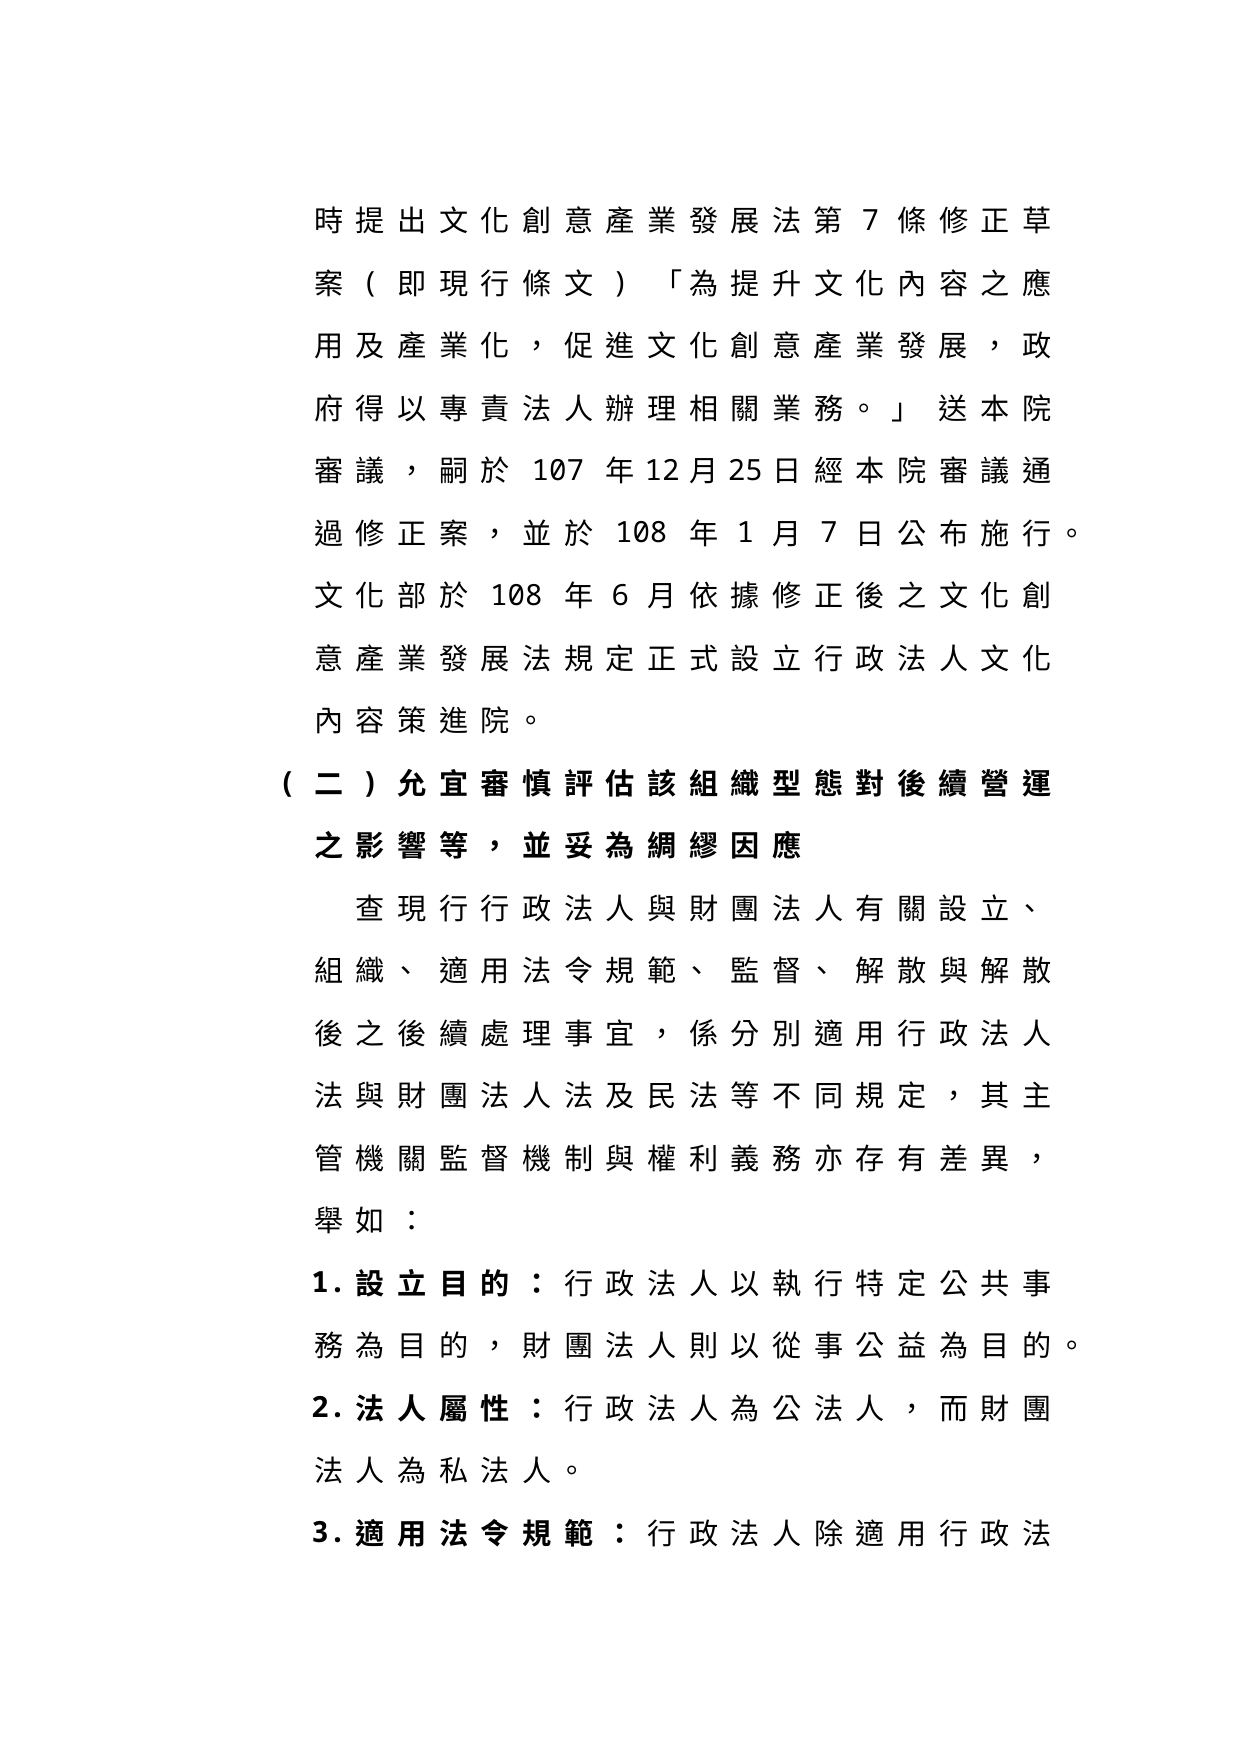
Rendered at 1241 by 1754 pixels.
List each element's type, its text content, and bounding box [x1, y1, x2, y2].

text 3.適用法令規範：行政法人除適用行政法 [271, 1490, 1058, 1552]
text 2.法人屬性：行政法人為公法人，而財團法人為私法人。 [271, 1365, 1058, 1490]
text (二)允宜審慎評估該組織型態對後續營運之影響等，並妥為綢繆因應 [242, 740, 1058, 865]
text 查現行行政法人與財團法人有關設立、組織、適用法令規範、監督、解散與解散後之後續處理事宜，係分別適用行政法人法與財團法人法及民法等不同規定，其主管機關監督機制與權利義務亦存有差異，舉如： [271, 865, 1058, 1240]
text 為完備我國文化中介組織體系、提升文化內容之應用及產業化，鼓勵各級政府於推動相關業務時，若有須具專業知識及人力需求者，得以專責法人辦理相關業務，其型態不以財團法人為限。文化部爰規劃改以行政法人組織型態籌設文策院，並同時提出文化創意產業發展法第7條修正草案(即現行條文)「為提升文化內容之應用及產業化，促進文化創意產業發展，政府得以專責法人辦理相關業務。」送本院審議，嗣於107年12月25日經本院審議通過修正案，並於108年1月7日公布施行。文化部於108年6月依據修正後之文化創意產業發展法規定正式設立行政法人文化內容策進院。 [271, 177, 1058, 740]
text 1.設立目的：行政法人以執行特定公共事務為目的，財團法人則以從事公益為目的。 [271, 1240, 1058, 1365]
